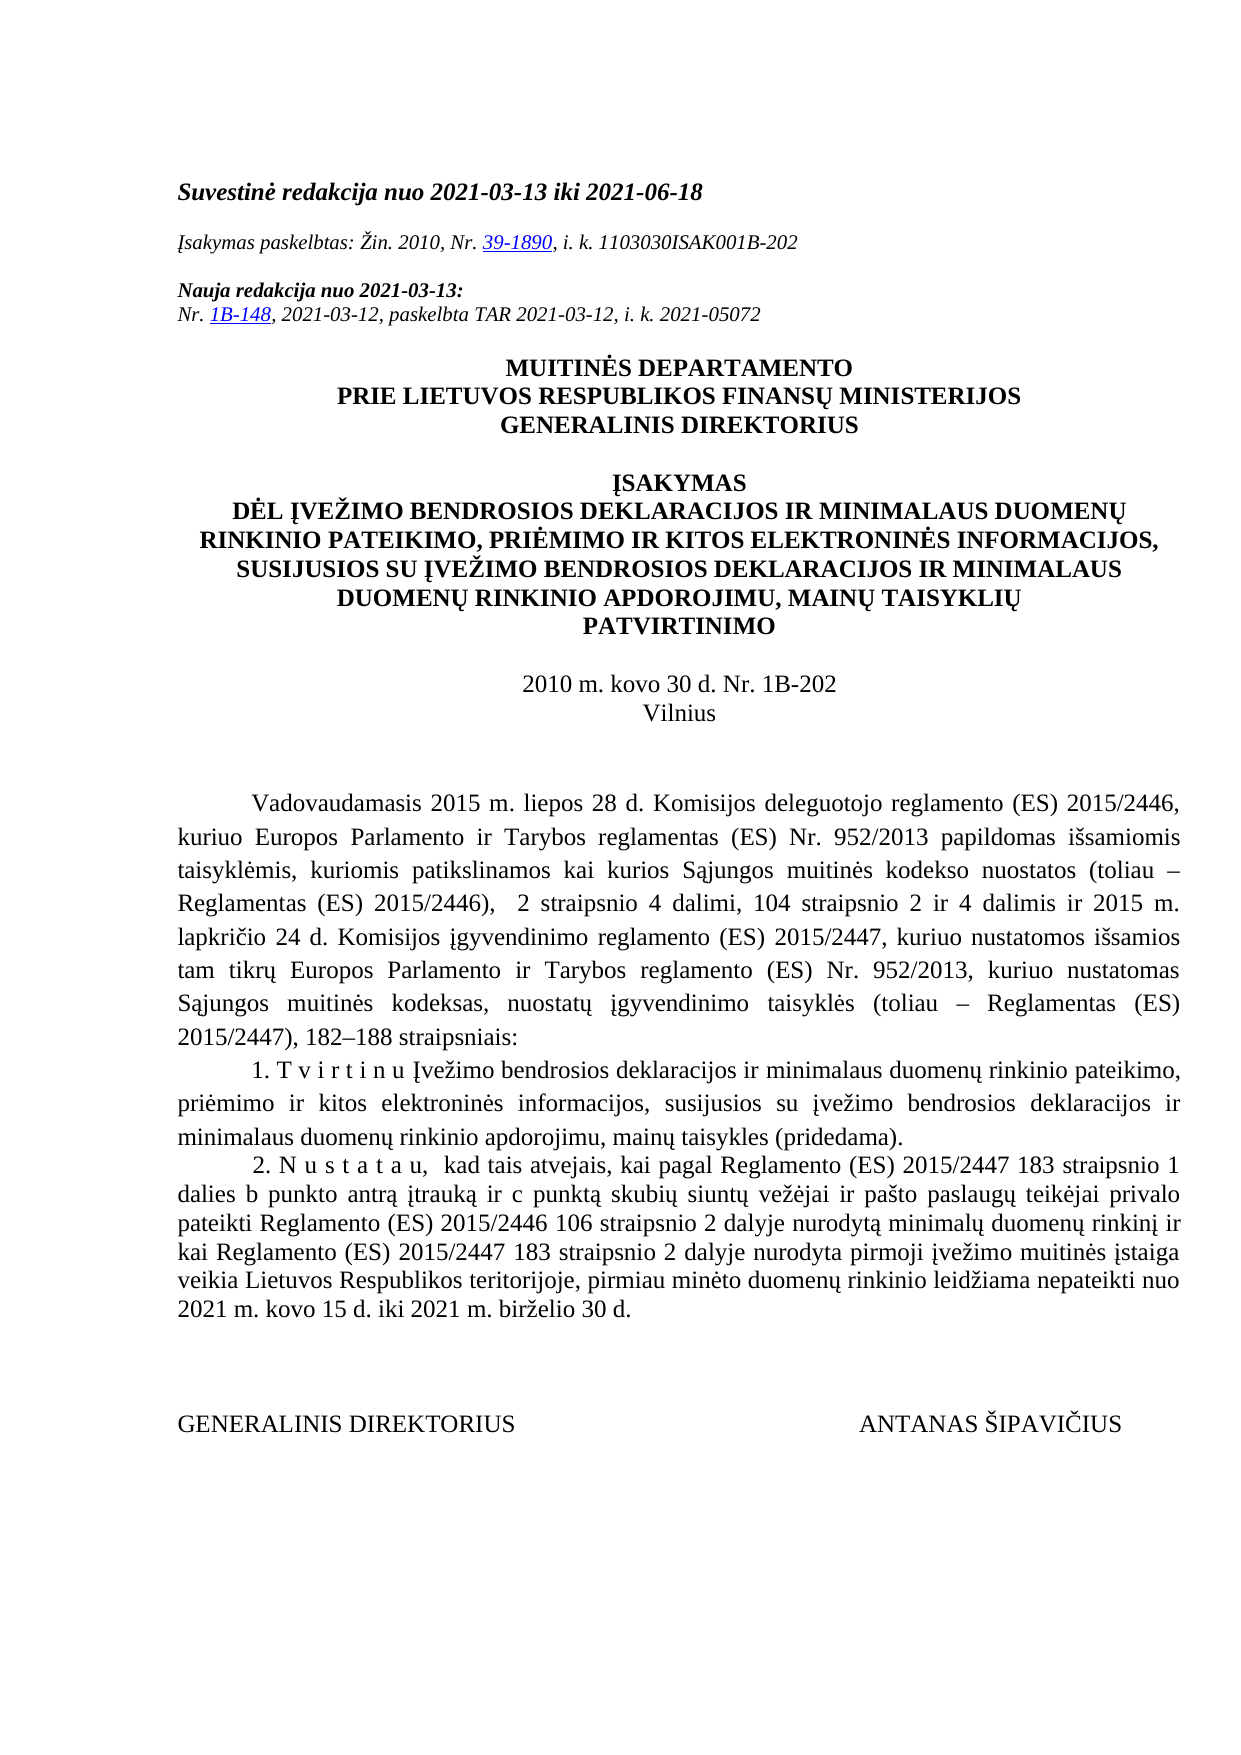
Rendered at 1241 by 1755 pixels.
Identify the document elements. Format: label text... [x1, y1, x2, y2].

text ĮSAKYMAS [177, 468, 1181, 496]
text Vadovaudamasis 2015 m. liepos 28 d. Komisijos deleguotojo reglamento (ES) 2015/2446, kuriuo Europos Parlamento ir Tarybos reglamentas (ES) Nr. 952/2013 papildomas išsamiomis taisyklėmis, kuriomis patikslinamos kai kurios Sąjungos muitinės kodekso nuostatos (toliau – Reglamentas (ES) 2015/2446), 2 straipsnio 4 dalimi, 104 straipsnio 2 ir 4 dalimis ir 2015 m. lapkričio 24 d. Komisijos įgyvendinimo reglamento (ES) 2015/2447, kuriuo nustatomos išsamios tam tikrų Europos Parlamento ir Tarybos reglamento (ES) Nr. 952/2013, kuriuo nustatomas Sąjungos muitinės kodeksas, nuostatų įgyvendinimo taisyklės (toliau – Reglamentas (ES) 2015/2447), 182–188 straipsniais: [177, 784, 1181, 1051]
text 1. T v i r t i n u Įvežimo bendrosios deklaracijos ir minimalaus duomenų rinkinio pateikimo, priėmimo ir kitos elektroninės informacijos, susijusios su įvežimo bendrosios deklaracijos ir minimalaus duomenų rinkinio apdorojimu, mainų taisykles (pridedama). [177, 1051, 1181, 1151]
text 2010 m. kovo 30 d. Nr. 1B-202 [177, 669, 1181, 698]
text MUITINĖS DEPARTAMENTO [177, 353, 1181, 381]
text Generalinis direktorius Antanas Šipavičius [177, 1409, 1181, 1438]
text PRIE LIETUVOS RESPUBLIKOS FINANSŲ MINISTERIJOS [177, 381, 1181, 410]
text Nr. 1B-148, 2021-03-12, paskelbta TAR 2021-03-12, i. k. 2021-05072 [177, 302, 1181, 326]
text GENERALINIS DIREKTORIUS [177, 410, 1181, 439]
text Nauja redakcija nuo 2021-03-13: [177, 278, 1181, 302]
text Vilnius [177, 698, 1181, 726]
text 2. N u s t a t a u, kad tais atvejais, kai pagal Reglamento (ES) 2015/2447 183 straipsnio 1 dalies b punkto antrą įtrauką ir c punktą skubių siuntų vežėjai ir pašto paslaugų teikėjai privalo pateikti Reglamento (ES) 2015/2446 106 straipsnio 2 dalyje nurodytą minimalų duomenų rinkinį ir kai Reglamento (ES) 2015/2447 183 straipsnio 2 dalyje nurodyta pirmoji įvežimo muitinės įstaiga veikia Lietuvos Respublikos teritorijoje, pirmiau minėto duomenų rinkinio leidžiama nepateikti nuo 2021 m. kovo 15 d. iki 2021 m. birželio 30 d. [177, 1151, 1181, 1323]
text DĖL ĮVEŽIMO BENDROSIOS DEKLARACIJOS IR MINIMALAUS DUOMENŲ RINKINIO PATEIKIMO, PRIĖMIMO IR KITOS ELEKTRONINĖS INFORMACIJOS, SUSIJUSIOS SU ĮVEŽIMO BENDROSIOS DEKLARACIJOS IR MINIMALAUS DUOMENŲ RINKINIO APDOROJIMU, MAINŲ TAISYKLIŲ [177, 496, 1181, 611]
text Suvestinė redakcija nuo 2021-03-13 iki 2021-06-18 [177, 177, 1181, 206]
text Įsakymas paskelbtas: Žin. 2010, Nr. 39-1890, i. k. 1103030ISAK001B-202 [177, 230, 1181, 254]
text PATVIRTINIMO [177, 611, 1181, 640]
